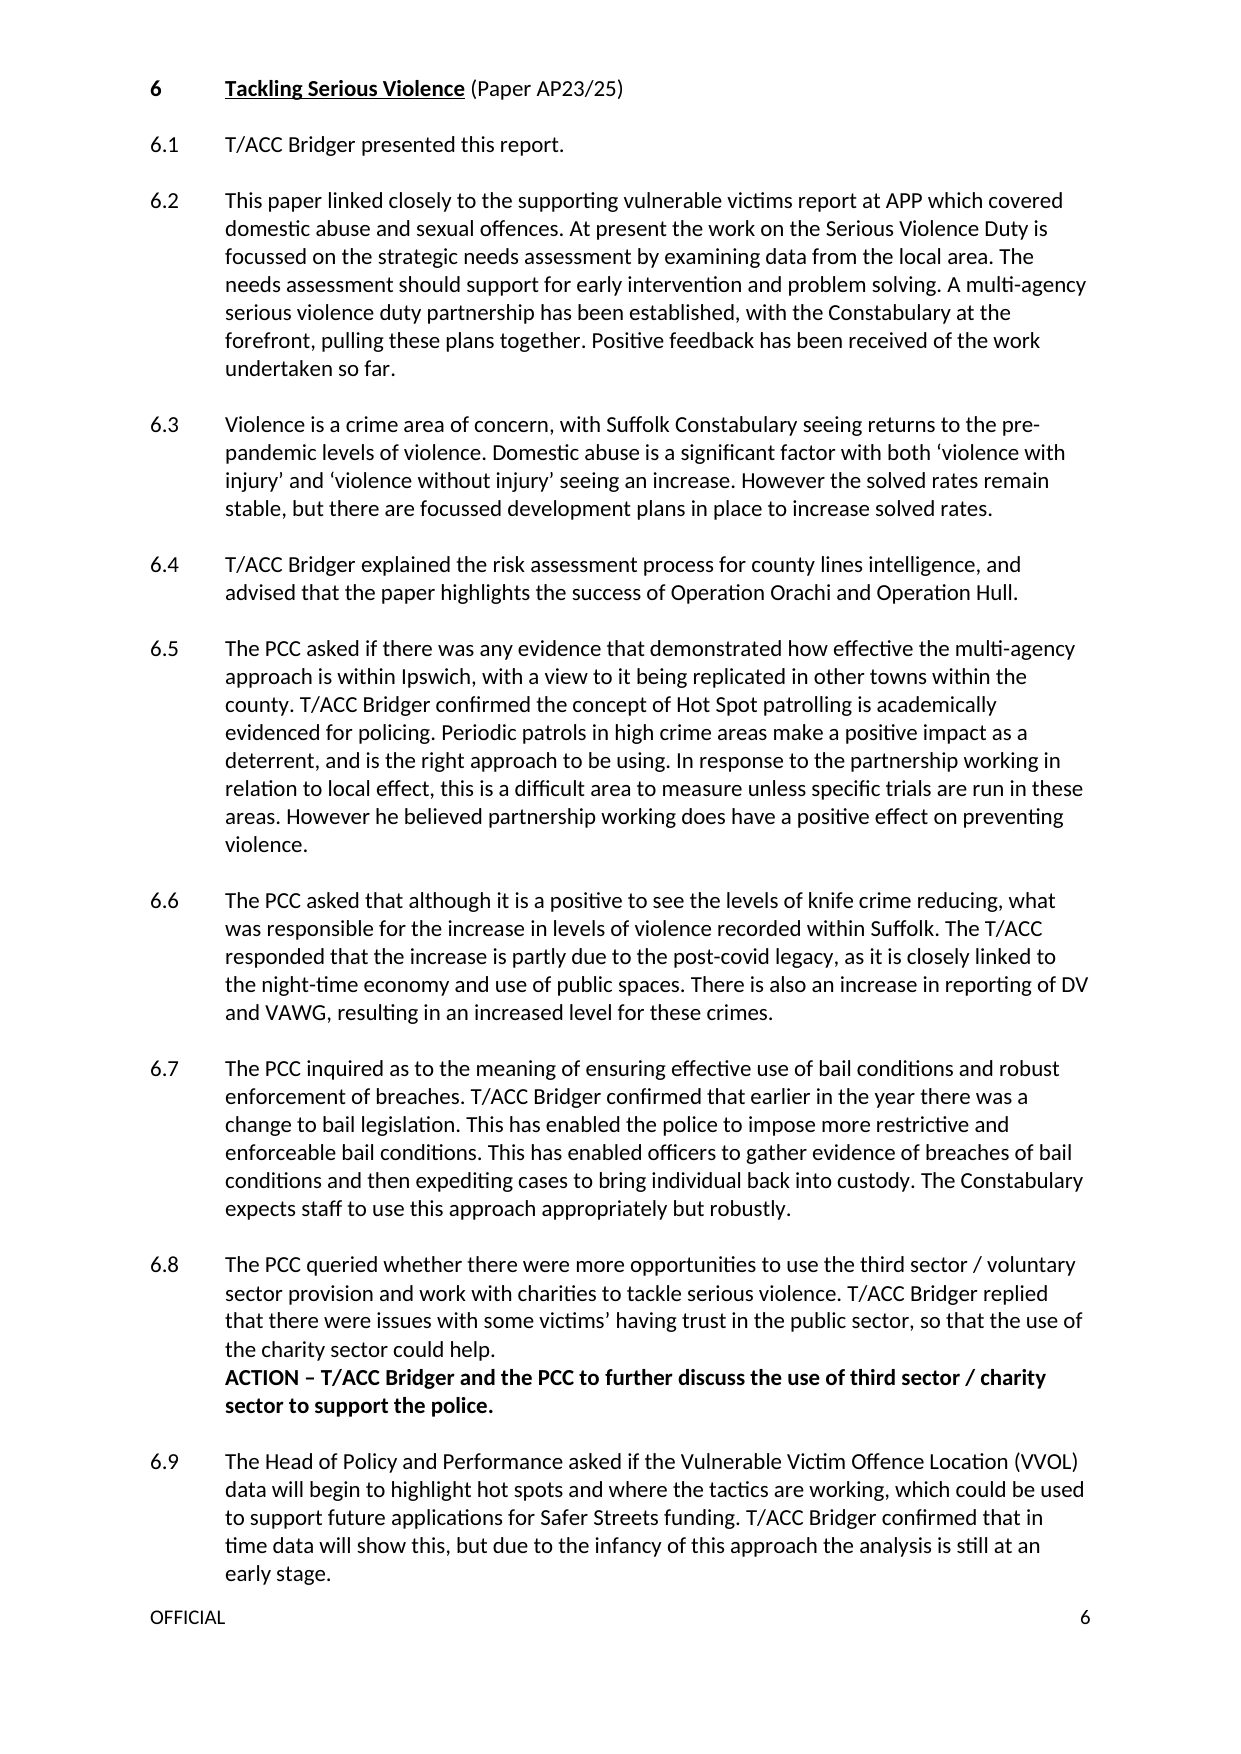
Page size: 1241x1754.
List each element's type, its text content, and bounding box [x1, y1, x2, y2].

text ACTION – T/ACC Bridger and the PCC to further discuss the use of third sector / charity sector to support the police. [150, 1363, 1090, 1419]
text 6.8 The PCC queried whether there were more opportunities to use the third sector / voluntary sector provision and work with charities to tackle serious violence. T/ACC Bridger replied that there were issues with some victims’ having trust in the public sector, so that the use of the charity sector could help. [150, 1251, 1090, 1363]
text 6.7 The PCC inquired as to the meaning of ensuring effective use of bail conditions and robust enforcement of breaches. T/ACC Bridger confirmed that earlier in the year there was a change to bail legislation. This has enabled the police to impose more restrictive and enforceable bail conditions. This has enabled officers to gather evidence of breaches of bail conditions and then expediting cases to bring individual back into custody. The Constabulary expects staff to use this approach appropriately but robustly. [150, 1054, 1090, 1223]
text 6 Tackling Serious Violence (Paper AP23/25) [150, 74, 1090, 102]
text 6.6 The PCC asked that although it is a positive to see the levels of knife crime reducing, what was responsible for the increase in levels of violence recorded within Suffolk. The T/ACC responded that the increase is partly due to the post-covid legacy, as it is closely linked to the night-time economy and use of public spaces. There is also an increase in reporting of DV and VAWG, resulting in an increased level for these crimes. [150, 886, 1090, 1026]
text 6.9 The Head of Policy and Performance asked if the Vulnerable Victim Offence Location (VVOL) data will begin to highlight hot spots and where the tactics are working, which could be used to support future applications for Safer Streets funding. T/ACC Bridger confirmed that in time data will show this, but due to the infancy of this approach the analysis is still at an early stage. [150, 1447, 1090, 1587]
text 6.2 This paper linked closely to the supporting vulnerable victims report at APP which covered domestic abuse and sexual offences. At present the work on the Serious Violence Duty is focussed on the strategic needs assessment by examining data from the local area. The needs assessment should support for early intervention and problem solving. A multi-agency serious violence duty partnership has been established, with the Constabulary at the forefront, pulling these plans together. Positive feedback has been received of the work undertaken so far. [150, 186, 1090, 382]
text 6.4 T/ACC Bridger explained the risk assessment process for county lines intelligence, and advised that the paper highlights the success of Operation Orachi and Operation Hull. [150, 550, 1090, 606]
text 6.3 Violence is a crime area of concern, with Suffolk Constabulary seeing returns to the pre-pandemic levels of violence. Domestic abuse is a significant factor with both ‘violence with injury’ and ‘violence without injury’ seeing an increase. However the solved rates remain stable, but there are focussed development plans in place to increase solved rates. [150, 410, 1090, 522]
text 6.1 T/ACC Bridger presented this report. [150, 130, 1090, 158]
text 6.5 The PCC asked if there was any evidence that demonstrated how effective the multi-agency approach is within Ipswich, with a view to it being replicated in other towns within the county. T/ACC Bridger confirmed the concept of Hot Spot patrolling is academically evidenced for policing. Periodic patrols in high crime areas make a positive impact as a deterrent, and is the right approach to be using. In response to the partnership working in relation to local effect, this is a difficult area to measure unless specific trials are run in these areas. However he believed partnership working does have a positive effect on preventing violence. [150, 634, 1090, 858]
